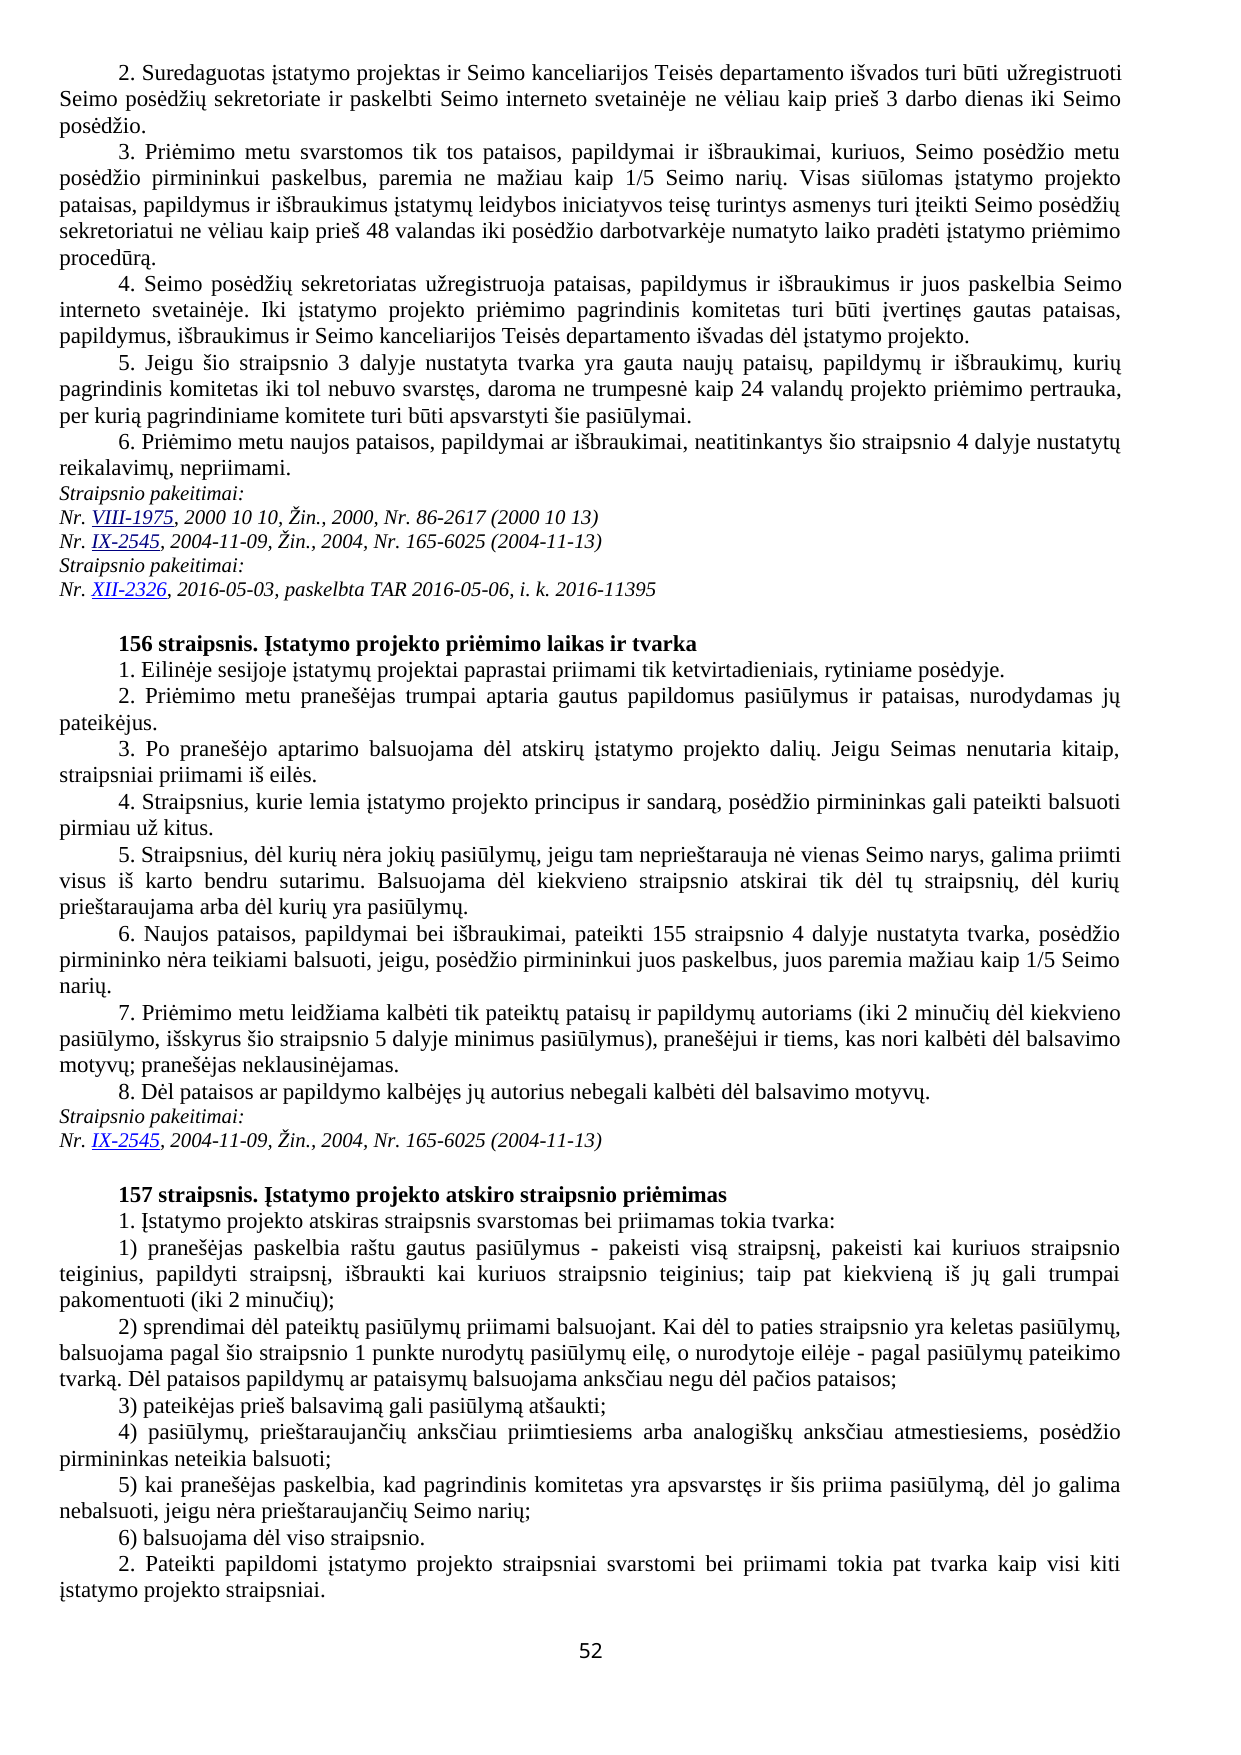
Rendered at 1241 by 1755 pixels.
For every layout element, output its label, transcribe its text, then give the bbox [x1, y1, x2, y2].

text 4. Straipsnius, kurie lemia įstatymo projekto principus ir sandarą, posėdžio pirmininkas gali pateikti balsuoti pirmiau už kitus. [59, 788, 1122, 841]
text 8. Dėl pataisos ar papildymo kalbėjęs jų autorius nebegali kalbėti dėl balsavimo motyvų. [59, 1078, 1122, 1104]
text 1. Eilinėje sesijoje įstatymų projektai paprastai priimami tik ketvirtadieniais, rytiniame posėdyje. [59, 656, 1122, 682]
text 1) pranešėjas paskelbia raštu gautus pasiūlymus - pakeisti visą straipsnį, pakeisti kai kuriuos straipsnio teiginius, papildyti straipsnį, išbraukti kai kuriuos straipsnio teiginius; taip pat kiekvieną iš jų gali trumpai pakomentuoti (iki 2 minučių); [59, 1234, 1122, 1313]
text 157 straipsnis. Įstatymo projekto atskiro straipsnio priėmimas [59, 1181, 1122, 1207]
text 6) balsuojama dėl viso straipsnio. [59, 1524, 1122, 1550]
text 6. Priėmimo metu naujos pataisos, papildymai ar išbraukimai, neatitinkantys šio straipsnio 4 dalyje nustatytų reikalavimų, nepriimami. [59, 428, 1122, 481]
text 2. Pateikti papildomi įstatymo projekto straipsniai svarstomi bei priimami tokia pat tvarka kaip visi kiti įstatymo projekto straipsniai. [59, 1550, 1122, 1603]
text 5) kai pranešėjas paskelbia, kad pagrindinis komitetas yra apsvarstęs ir šis priima pasiūlymą, dėl jo galima nebalsuoti, jeigu nėra prieštaraujančių Seimo narių; [59, 1471, 1122, 1524]
text Straipsnio pakeitimai: [59, 1104, 1122, 1128]
text Nr. VIII-1975, 2000 10 10, Žin., 2000, Nr. 86-2617 (2000 10 13) [59, 505, 1122, 529]
text 2. Priėmimo metu pranešėjas trumpai aptaria gautus papildomus pasiūlymus ir pataisas, nurodydamas jų pateikėjus. [59, 682, 1122, 735]
text 5. Straipsnius, dėl kurių nėra jokių pasiūlymų, jeigu tam neprieštarauja nė vienas Seimo narys, galima priimti visus iš karto bendru sutarimu. Balsuojama dėl kiekvieno straipsnio atskirai tik dėl tų straipsnių, dėl kurių prieštaraujama arba dėl kurių yra pasiūlymų. [59, 841, 1122, 920]
text 3) pateikėjas prieš balsavimą gali pasiūlymą atšaukti; [59, 1392, 1122, 1418]
text 2) sprendimai dėl pateiktų pasiūlymų priimami balsuojant. Kai dėl to paties straipsnio yra keletas pasiūlymų, balsuojama pagal šio straipsnio 1 punkte nurodytų pasiūlymų eilę, o nurodytoje eilėje - pagal pasiūlymų pateikimo tvarką. Dėl pataisos papildymų ar pataisymų balsuojama anksčiau negu dėl pačios pataisos; [59, 1313, 1122, 1392]
text Nr. IX-2545, 2004-11-09, Žin., 2004, Nr. 165-6025 (2004-11-13) [59, 529, 1122, 553]
text 156 straipsnis. Įstatymo projekto priėmimo laikas ir tvarka [59, 630, 1122, 656]
text 5. Jeigu šio straipsnio 3 dalyje nustatyta tvarka yra gauta naujų pataisų, papildymų ir išbraukimų, kurių pagrindinis komitetas iki tol nebuvo svarstęs, daroma ne trumpesnė kaip 24 valandų projekto priėmimo pertrauka, per kurią pagrindiniame komitete turi būti apsvarstyti šie pasiūlymai. [59, 349, 1122, 428]
text Nr. IX-2545, 2004-11-09, Žin., 2004, Nr. 165-6025 (2004-11-13) [59, 1128, 1122, 1152]
text 3. Priėmimo metu svarstomos tik tos pataisos, papildymai ir išbraukimai, kuriuos, Seimo posėdžio metu posėdžio pirmininkui paskelbus, paremia ne mažiau kaip 1/5 Seimo narių. Visas siūlomas įstatymo projekto pataisas, papildymus ir išbraukimus įstatymų leidybos iniciatyvos teisę turintys asmenys turi įteikti Seimo posėdžių sekretoriatui ne vėliau kaip prieš 48 valandas iki posėdžio darbotvarkėje numatyto laiko pradėti įstatymo priėmimo procedūrą. [59, 138, 1122, 270]
text 7. Priėmimo metu leidžiama kalbėti tik pateiktų pataisų ir papildymų autoriams (iki 2 minučių dėl kiekvieno pasiūlymo, išskyrus šio straipsnio 5 dalyje minimus pasiūlymus), pranešėjui ir tiems, kas nori kalbėti dėl balsavimo motyvų; pranešėjas neklausinėjamas. [59, 999, 1122, 1078]
text 4. Seimo posėdžių sekretoriatas užregistruoja pataisas, papildymus ir išbraukimus ir juos paskelbia Seimo interneto svetainėje. Iki įstatymo projekto priėmimo pagrindinis komitetas turi būti įvertinęs gautas pataisas, papildymus, išbraukimus ir Seimo kanceliarijos Teisės departamento išvadas dėl įstatymo projekto. [59, 270, 1122, 349]
text Straipsnio pakeitimai: [59, 481, 1122, 505]
text Nr. XII-2326, 2016-05-03, paskelbta TAR 2016-05-06, i. k. 2016-11395 [59, 577, 1122, 601]
text 3. Po pranešėjo aptarimo balsuojama dėl atskirų įstatymo projekto dalių. Jeigu Seimas nenutaria kitaip, straipsniai priimami iš eilės. [59, 735, 1122, 788]
text 6. Naujos pataisos, papildymai bei išbraukimai, pateikti 155 straipsnio 4 dalyje nustatyta tvarka, posėdžio pirmininko nėra teikiami balsuoti, jeigu, posėdžio pirmininkui juos paskelbus, juos paremia mažiau kaip 1/5 Seimo narių. [59, 920, 1122, 999]
text 4) pasiūlymų, prieštaraujančių anksčiau priimtiesiems arba analogiškų anksčiau atmestiesiems, posėdžio pirmininkas neteikia balsuoti; [59, 1418, 1122, 1471]
text Straipsnio pakeitimai: [59, 553, 1122, 577]
text 1. Įstatymo projekto atskiras straipsnis svarstomas bei priimamas tokia tvarka: [59, 1207, 1122, 1234]
text 2. Suredaguotas įstatymo projektas ir Seimo kanceliarijos Teisės departamento išvados turi būti užregistruoti Seimo posėdžių sekretoriate ir paskelbti Seimo interneto svetainėje ne vėliau kaip prieš 3 darbo dienas iki Seimo posėdžio. [59, 59, 1122, 138]
